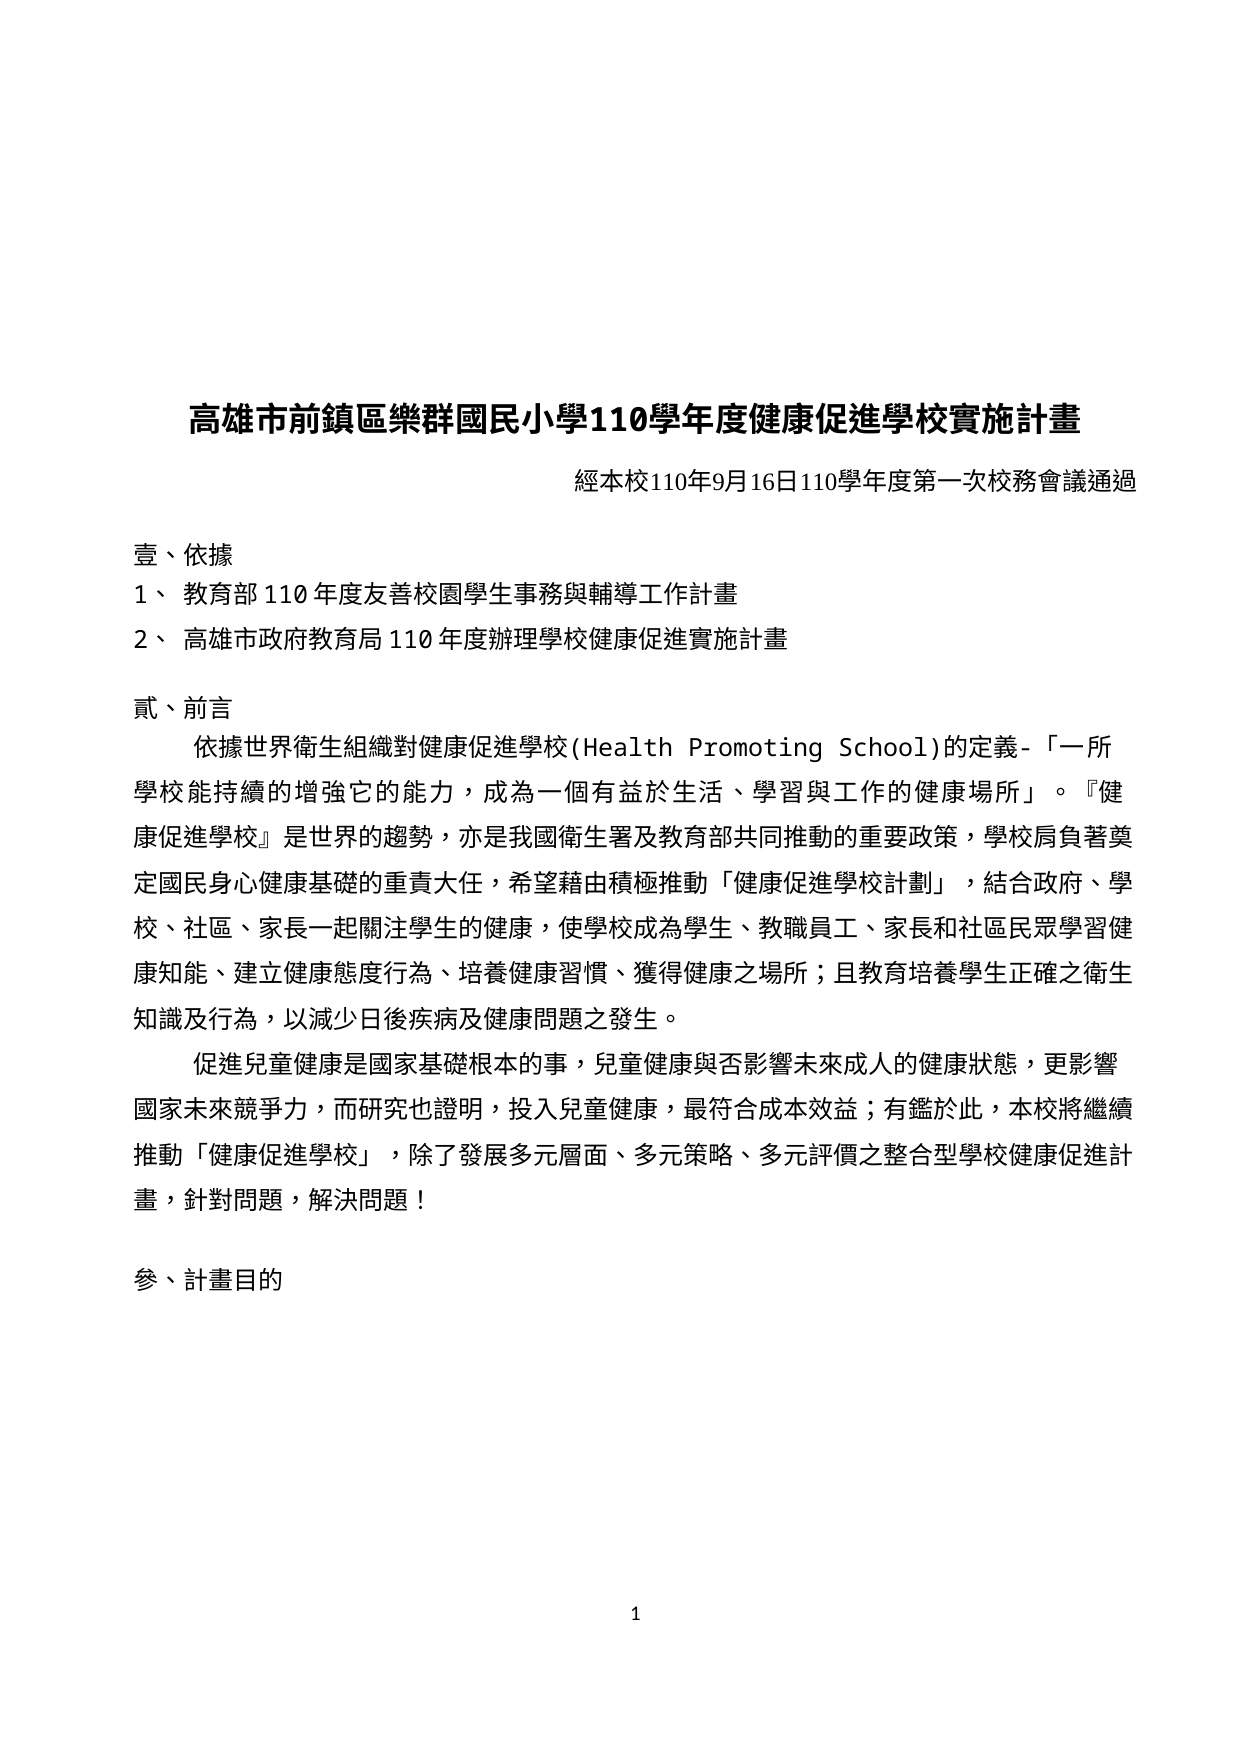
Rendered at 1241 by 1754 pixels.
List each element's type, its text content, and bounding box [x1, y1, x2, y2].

text 依據世界衛生組織對健康促進學校(Health Promoting School)的定義-「一所學校能持續的增強它的能力，成為一個有益於生活、學習與工作的健康場所」。『健康促進學校』是世界的趨勢，亦是我國衛生署及教育部共同推動的重要政策，學校肩負著奠定國民身心健康基礎的重責大任，希望藉由積極推動「健康促進學校計劃」，結合政府、學校、社區、家長一起關注學生的健康，使學校成為學生、教職員工、家長和社區民眾學習健康知能、建立健康態度行為、培養健康習慣、獲得健康之場所；且教育培養學生正確之衛生知識及行為，以減少日後疾病及健康問題之發生。 [133, 727, 1137, 1035]
text 經本校110年9月16日­110學年度第一次校務會議通過 [133, 438, 1137, 500]
text 促進兒童健康是國家基礎根本的事，兒童健康與否影響未來成人的健康狀態，更影響國家未來競爭力，而研究也證明，投入兒童健康，最符合成本效益；有鑑於此，本校將繼續推動「健康促進學校」，除了發展多元層面、多元策略、多元評價之整合型學校健康促進計畫，針對問題，解決問題！ [133, 1044, 1137, 1217]
text 高雄市前鎮區樂群國民小學110學年度健康促進學校實施計畫 [133, 375, 1137, 438]
text 貳、前言 [133, 665, 1137, 727]
text 參、計畫目的 [133, 1237, 1137, 1299]
text 壹、依據 [133, 512, 1137, 574]
list 高雄市政府教育局110年度辦理學校健康促進實施計畫 [133, 619, 1137, 656]
list 教育部110年度友善校園學生事務與輔導工作計畫 [133, 574, 1137, 610]
